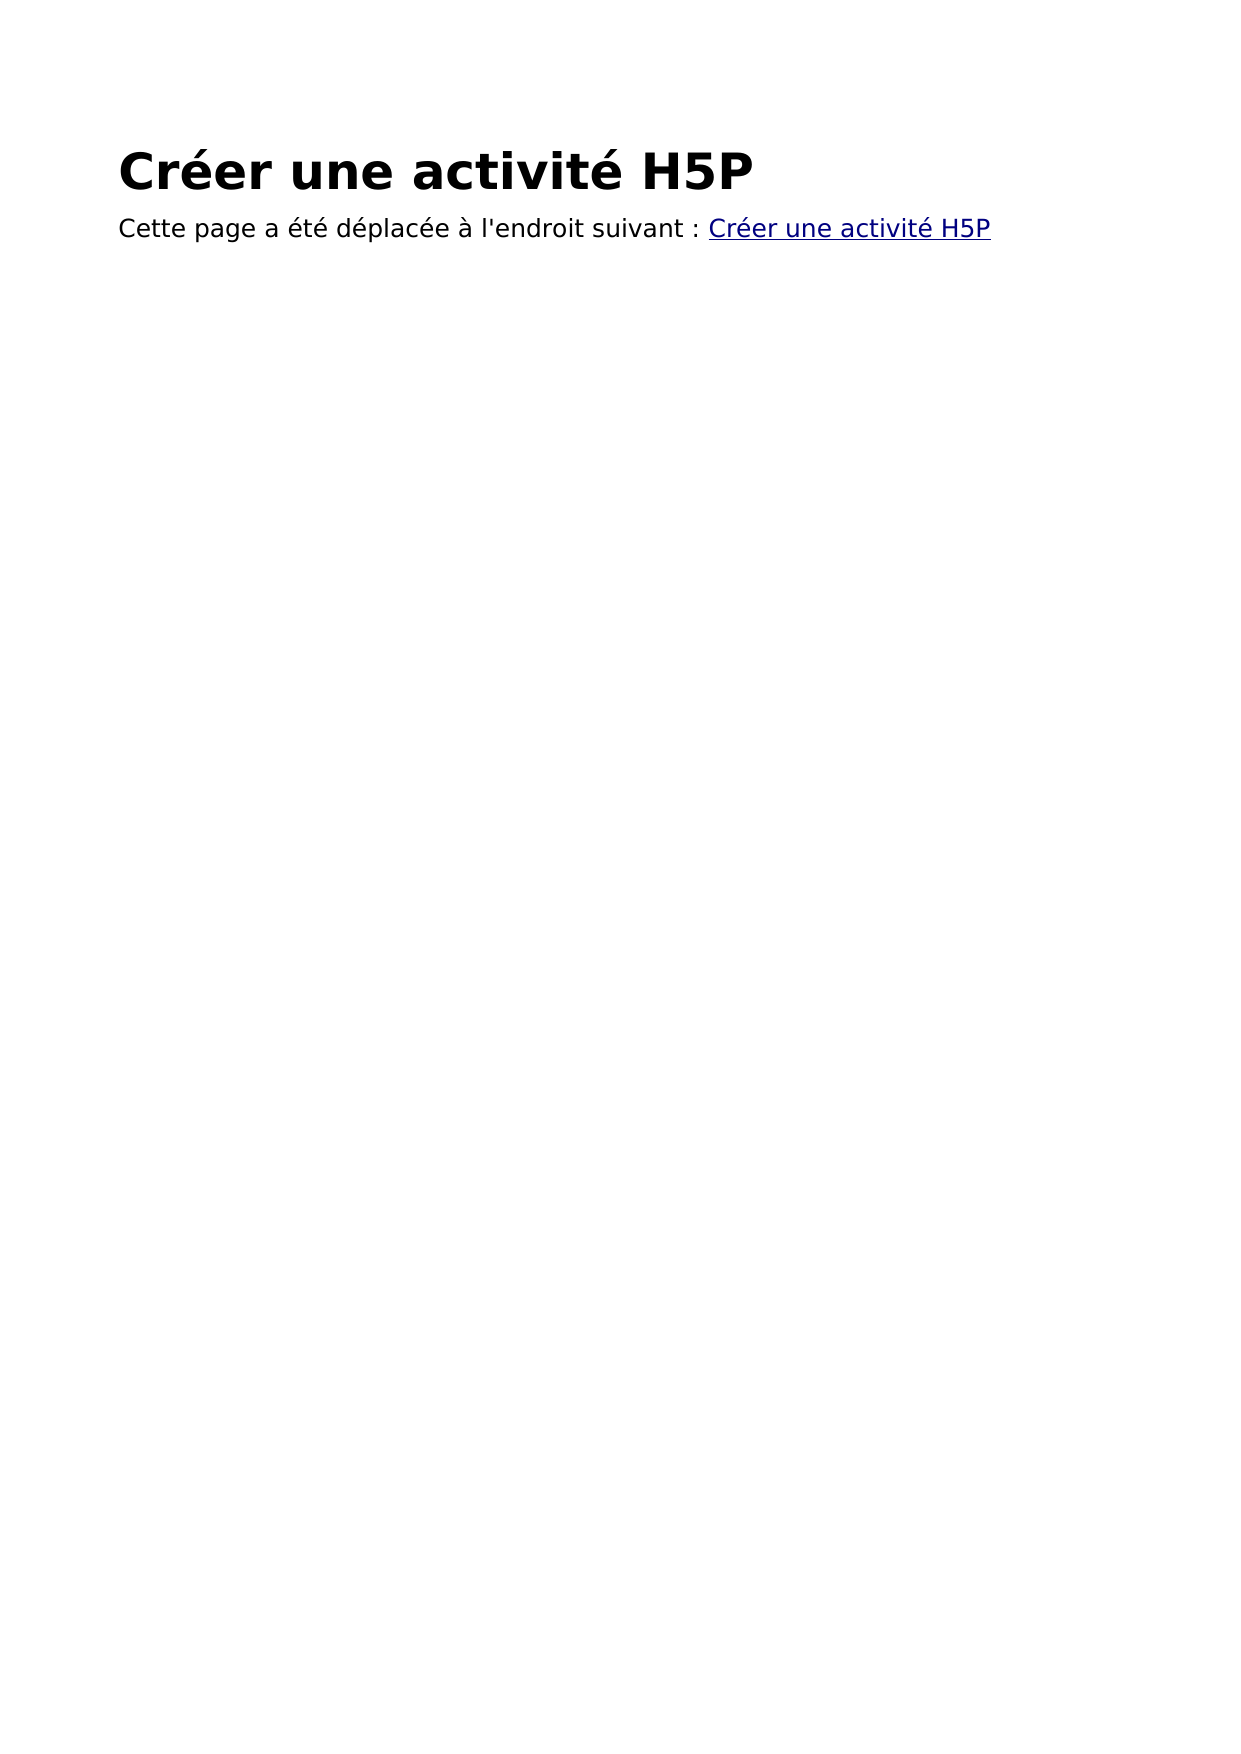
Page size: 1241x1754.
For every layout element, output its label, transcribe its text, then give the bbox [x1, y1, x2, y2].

text Cette page a été déplacée à l'endroit suivant : Créer une activité H5P [118, 214, 1122, 243]
subtitle Créer une activité H5P [118, 143, 1122, 201]
